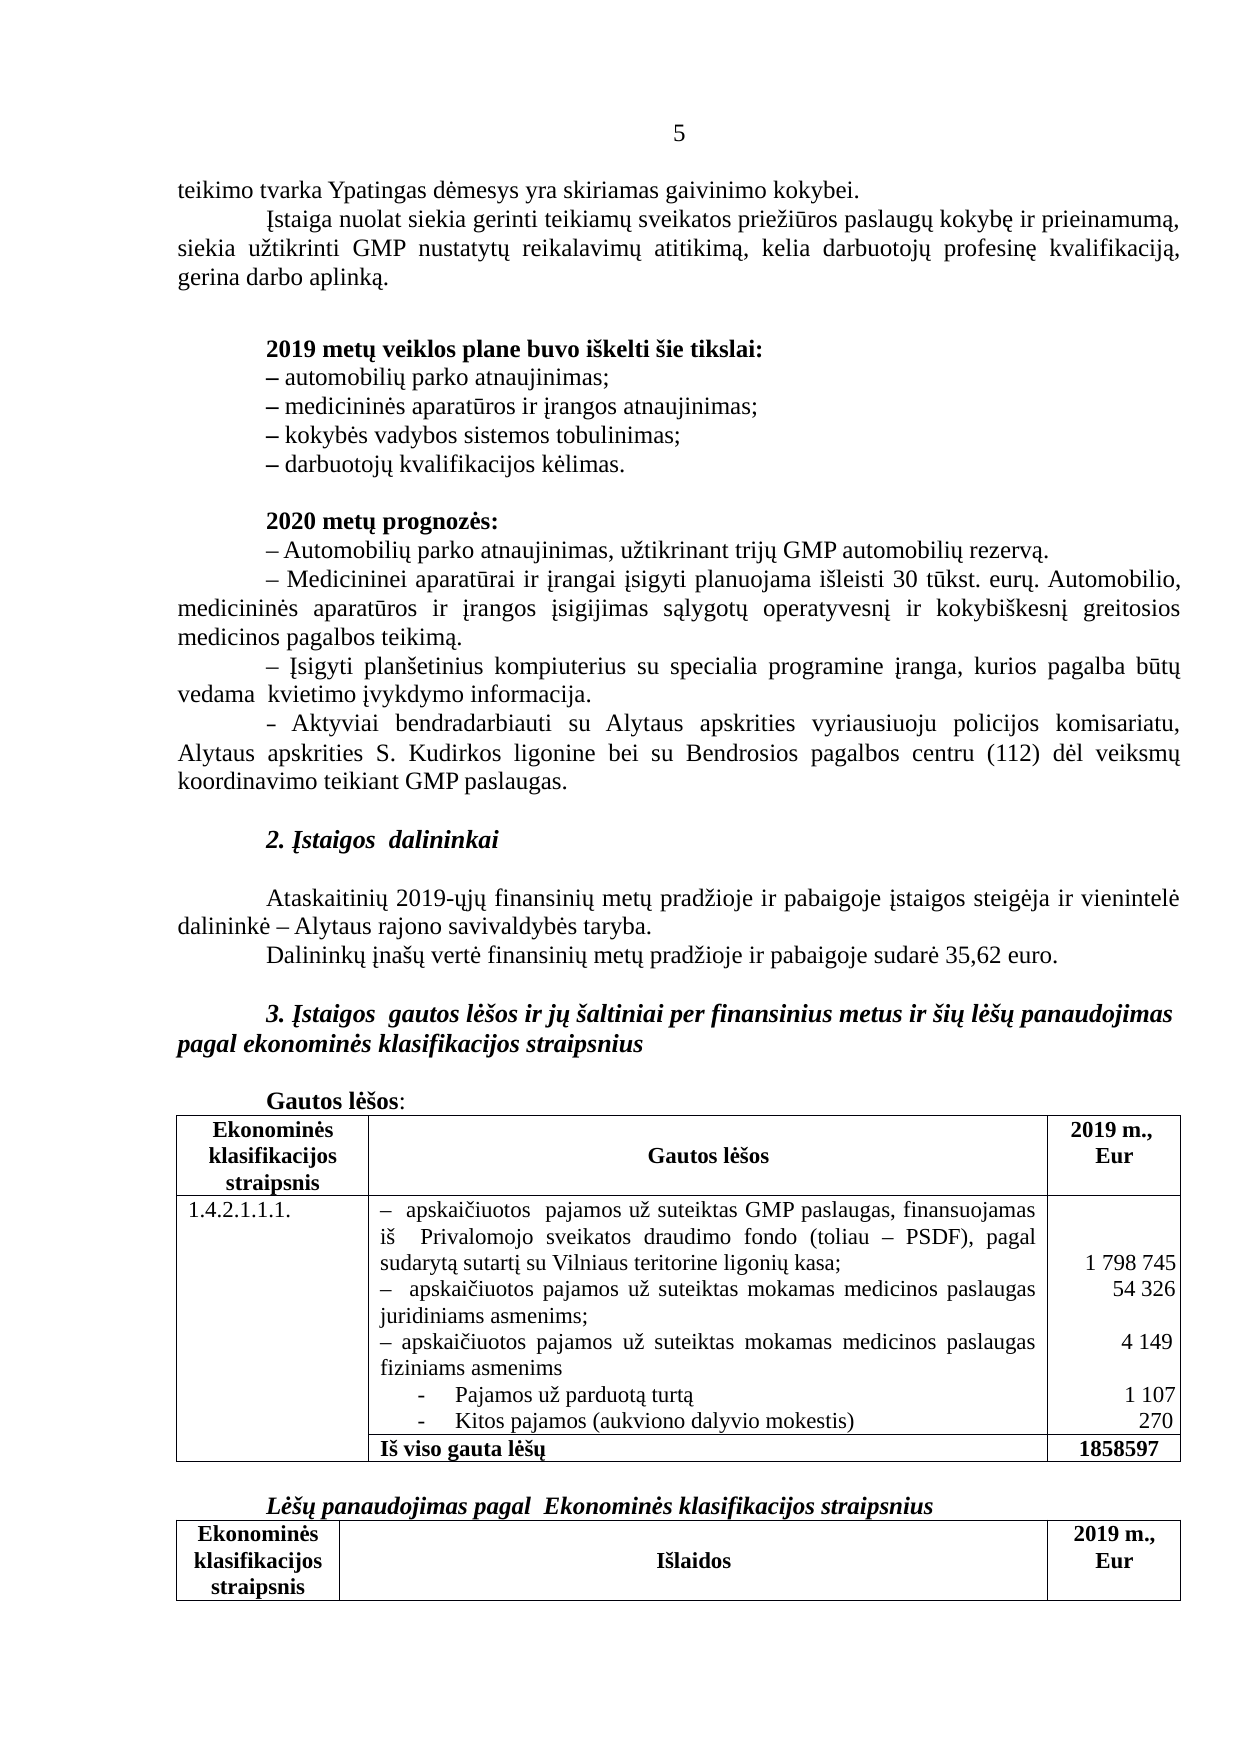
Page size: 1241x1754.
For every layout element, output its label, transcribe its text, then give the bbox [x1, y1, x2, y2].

table_cell 1.4.2.1.1.1. [177, 1196, 368, 1461]
table_header 2019 m., Eur [1048, 1116, 1180, 1195]
table_header Ekonominės klasifikacijos straipsnis [177, 1521, 339, 1599]
text Gautos lėšos: [177, 1086, 1219, 1115]
text – darbuotojų kvalifikacijos kėlimas. [177, 449, 1181, 477]
text – Aktyviai bendradarbiauti su Alytaus apskrities vyriausiuoju policijos komisariatu, Alytaus apskrities S. Kudirkos ligonine bei su Bendrosios pagalbos centru (112) dėl veiksmų koordinavimo teikiant GMP paslaugas. [177, 708, 1181, 795]
table_cell 1 798 745 54 326 4 149 1 107 270 [1048, 1196, 1180, 1433]
text – kokybės vadybos sistemos tobulinimas; [177, 420, 1181, 449]
table_header Gautos lėšos [369, 1116, 1047, 1195]
text Lėšų panaudojimas pagal Ekonominės klasifikacijos straipsnius [177, 1491, 1219, 1519]
text – Medicininei aparatūrai ir įrangai įsigyti planuojama išleisti 30 tūkst. eurų. Automobilio, medicininės aparatūros ir įrangos įsigijimas sąlygotų operatyvesnį ir kokybiškesnį greitosios medicinos pagalbos teikimą. [177, 564, 1181, 651]
text Įstaiga nuolat siekia gerinti teikiamų sveikatos priežiūros paslaugų kokybę ir prieinamumą, siekia užtikrinti GMP nustatytų reikalavimų atitikimą, kelia darbuotojų profesinę kvalifikaciją, gerina darbo aplinką. [177, 204, 1181, 291]
table_header Išlaidos [340, 1521, 1047, 1599]
text 2020 metų prognozės: [177, 506, 1181, 535]
text – medicininės aparatūros ir įrangos atnaujinimas; [177, 391, 1181, 420]
text – Įsigyti planšetinius kompiuterius su specialia programine įranga, kurios pagalba būtų vedama kvietimo įvykdymo informacija. [177, 651, 1181, 708]
table_cell 1858597 [1048, 1435, 1180, 1461]
table_cell – apskaičiuotos pajamos už suteiktas GMP paslaugas, finansuojamas iš Privalomojo sveikatos draudimo fondo (toliau – PSDF), pagal sudarytą sutartį su Vilniaus teritorine ligonių kasa; – apskaičiuotos pajamos už suteiktas mokamas medicinos paslaugas juridiniams asmenims; – apskaičiuotos pajamos už suteiktas mokamas medicinos paslaugas fiziniams asmenims - Pajamos už parduotą turtą - Kitos pajamos (aukviono dalyvio mokestis) [369, 1196, 1047, 1433]
text 2019 metų veiklos plane buvo iškelti šie tikslai: [177, 334, 1181, 362]
text 2. Įstaigos dalininkai [177, 824, 1219, 854]
text – Automobilių parko atnaujinimas, užtikrinant trijų GMP automobilių rezervą. [177, 535, 1181, 564]
text Dalininkų įnašų vertė finansinių metų pradžioje ir pabaigoje sudarė 35,62 euro. [177, 940, 1219, 969]
text – automobilių parko atnaujinimas; [177, 362, 1181, 391]
text teikimo tvarka Ypatingas dėmesys yra skiriamas gaivinimo kokybei. [177, 176, 1181, 204]
table_header Ekonominės klasifikacijos straipsnis [177, 1116, 368, 1195]
table_header 2019 m., Eur [1048, 1521, 1180, 1599]
text 3. Įstaigos gautos lėšos ir jų šaltiniai per finansinius metus ir šių lėšų panaudojimas pagal ekonominės klasifikacijos straipsnius [177, 998, 1219, 1058]
text Ataskaitinių 2019-ųjų finansinių metų pradžioje ir pabaigoje įstaigos steigėja ir vienintelė dalininkė – Alytaus rajono savivaldybės taryba. [177, 883, 1181, 940]
table_cell Iš viso gauta lėšų [369, 1435, 1047, 1461]
